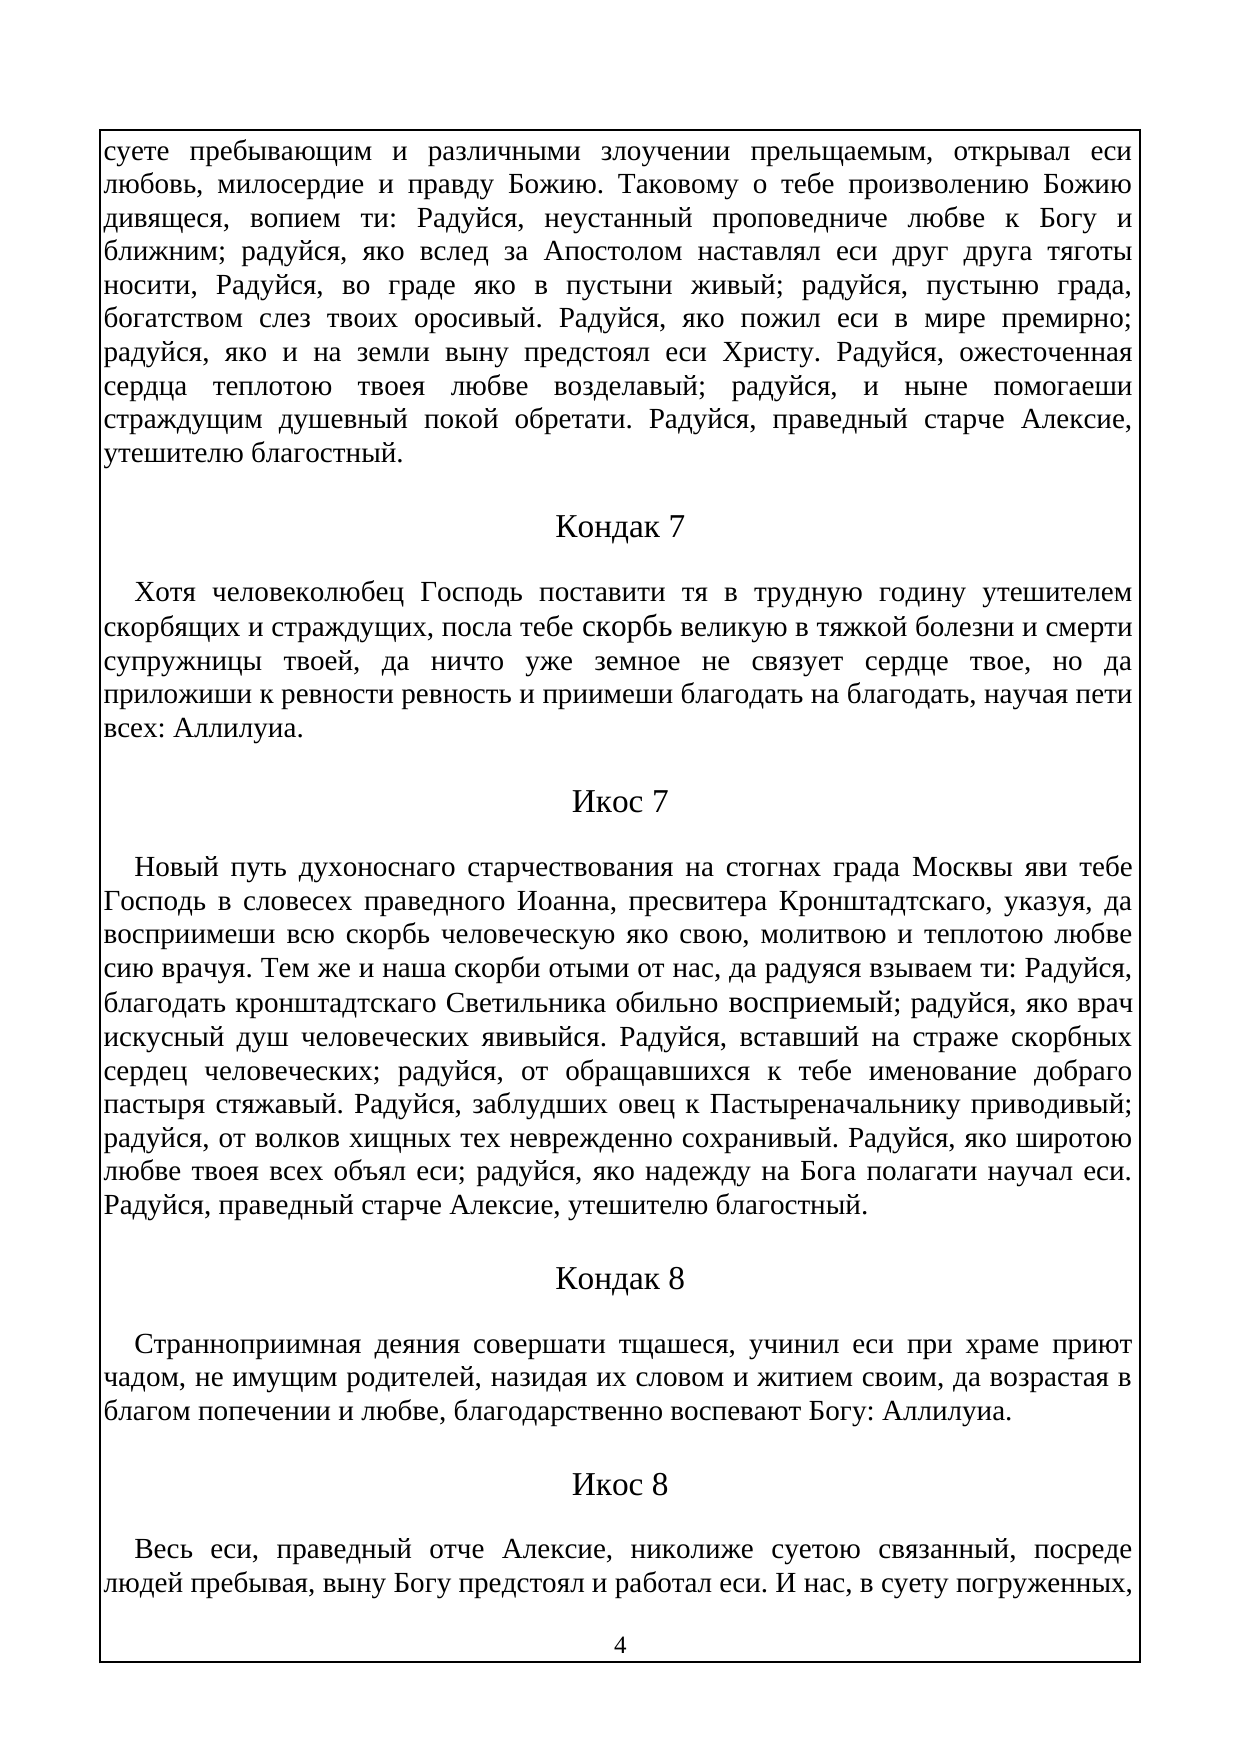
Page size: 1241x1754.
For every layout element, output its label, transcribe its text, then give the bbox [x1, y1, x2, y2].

text Странноприимная деяния совершати тщашеся, учинил еси при храме приют чадом, не имущим родителей, назидая их словом и житием своим, да возрастая в благом попечении и любве, благодарственно воспевают Богу: Аллилуиа. [103, 1326, 1133, 1426]
text Хотя человеколюбец Господь поставити тя в трудную годину утешителем скорбящих и страждущих, посла тебе скорбь великую в тяжкой болезни и смерти супружницы твоей, да ничто уже земное не связует сердце твое, но да приложиши к ревности ревность и приимеши благодать на благодать, научая пети всех: Аллилуиа. [103, 574, 1133, 744]
subtitle Кондак 7 [103, 506, 1137, 544]
text Новый путь духоноснаго старчествования на стогнах града Москвы яви тебе Господь в словесех праведного Иоанна, пресвитера Кронштадтскаго, указуя, да восприимеши всю скорбь человеческую яко свою, молитвою и теплотою любве сию врачуя. Тем же и наша скорби отыми от нас, да радуяся взываем ти: Радуйся, благодать кронштадтскаго Светильника обильно восприемый; радуйся, яко врач искусный душ человеческих явивыйся. Радуйся, вставший на страже скорбных сердец человеческих; радуйся, от обращавшихся к тебе именование добраго пастыря стяжавый. Радуйся, заблудших овец к Пастыреначальнику приводивый; радуйся, от волков хищных тех неврежденно сохранивый. Радуйся, яко широтою любве твоея всех объял еси; радуйся, яко надежду на Бога полагати научал еси. Радуйся, праведный старче Алексие, утешителю благостный. [103, 849, 1133, 1220]
text Весь еси, праведный отче Алексие, николиже суетою связанный, посреде людей пребывая, выну Богу предстоял и работал еси. И нас, в суету погруженных, [103, 1532, 1133, 1599]
subtitle Кондак 8 [103, 1258, 1137, 1296]
subtitle Икос 8 [103, 1464, 1137, 1502]
subtitle Икос 7 [103, 781, 1137, 819]
text суете пребывающим и различными злоучении прельщаемым, открывал еси любовь, милосердие и правду Божию. Таковому о тебе произволению Божию дивящеся, вопием ти: Радуйся, неустанный проповедниче любве к Богу и ближним; радуйся, яко вслед за Апостолом наставлял еси друг друга тяготы носити, Радуйся, во граде яко в пустыни живый; радуйся, пустыню града, богатством слез твоих оросивый. Радуйся, яко пожил еси в мире премирно; радуйся, яко и на земли выну предстоял еси Христу. Радуйся, ожесточенная сердца теплотою твоея любве возделавый; радуйся, и ныне помогаеши страждущим душевный покой обретати. Радуйся, праведный старче Алексие, утешителю благостный. [103, 133, 1133, 468]
